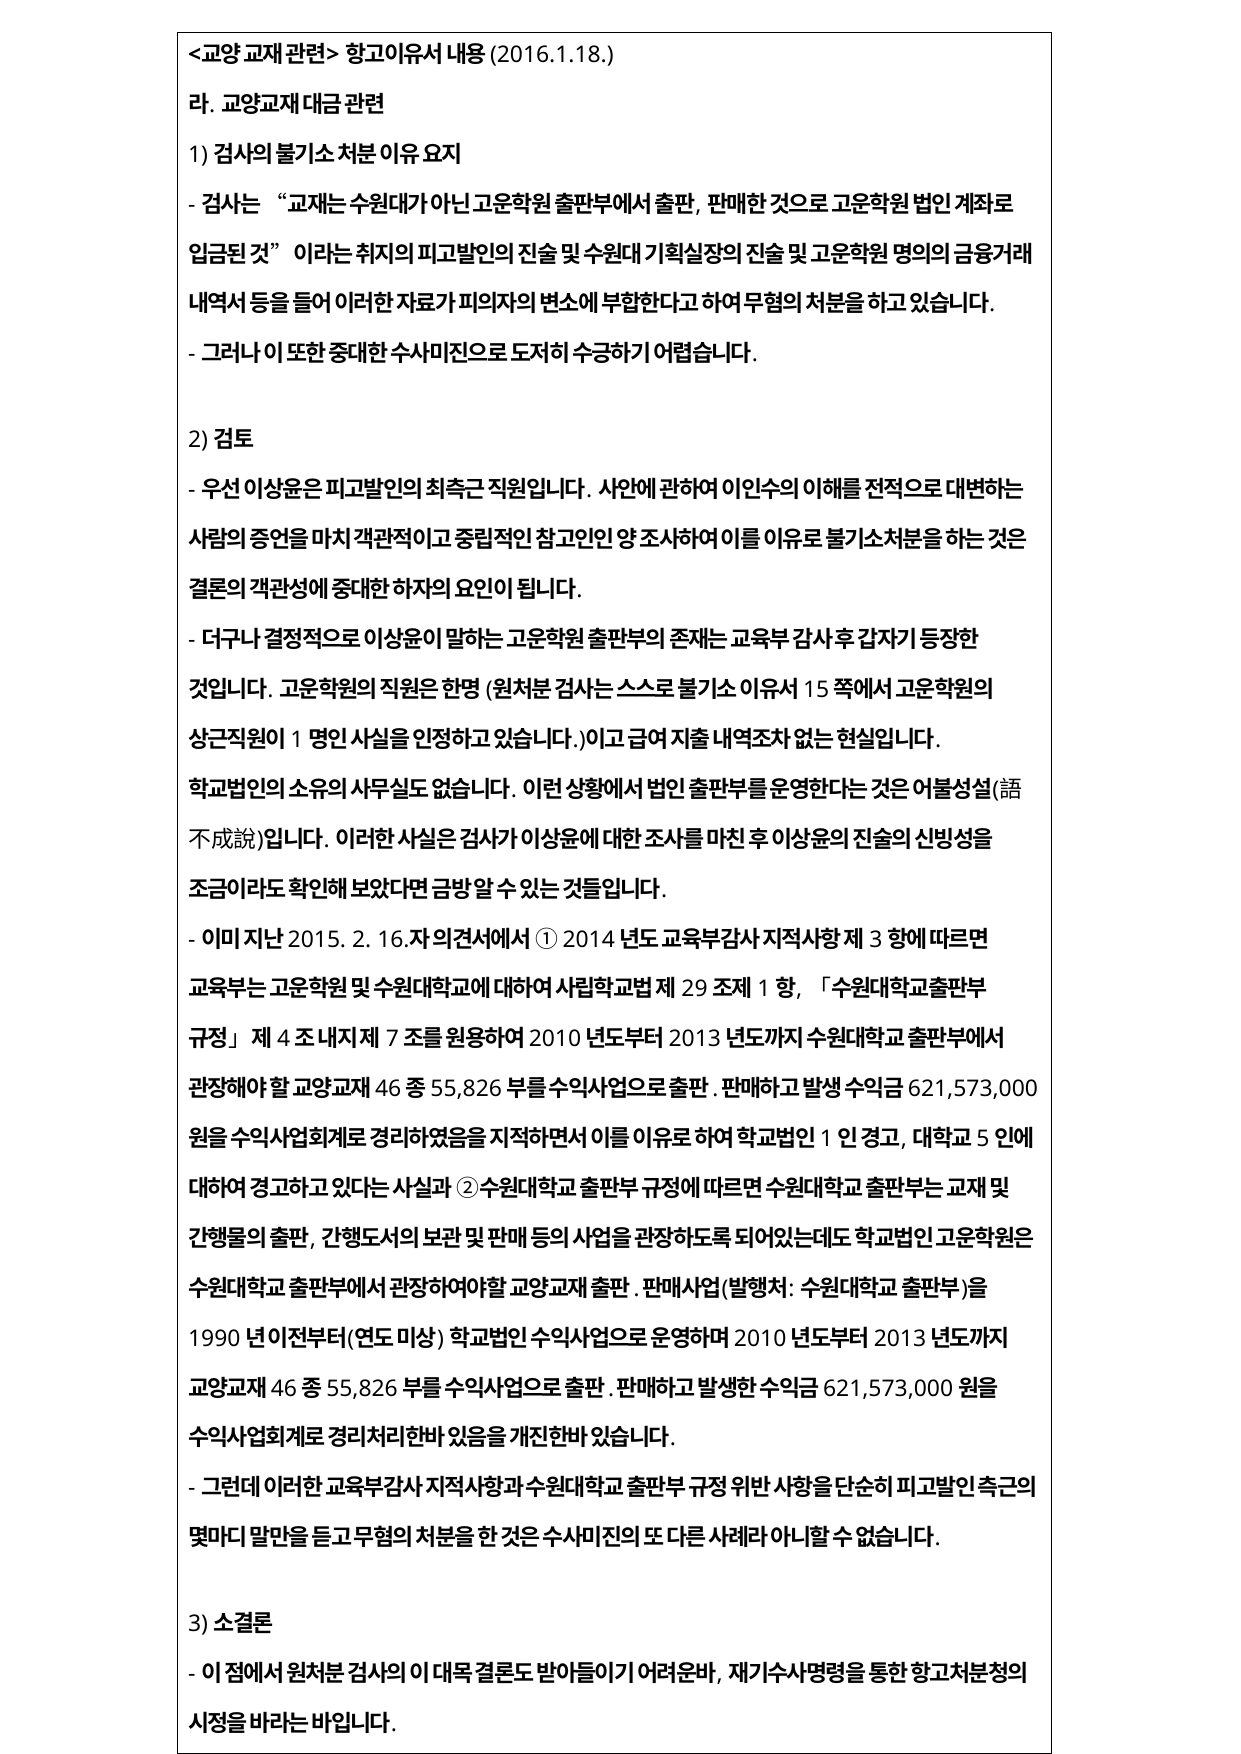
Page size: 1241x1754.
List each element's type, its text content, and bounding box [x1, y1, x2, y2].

table_header <교양 교재 관련> 항고이유서 내용 (2016.1.18.) 라. 교양교재 대금 관련 1) 검사의 불기소 처분 이유 요지 - 검사는 “교재는 수원대가 아닌 고운학원 출판부에서 출판, 판매한 것으로 고운학원 법인 계좌로 입금된 것”이라는 취지의 피고발인의 진술 및 수원대 기획실장의 진술 및 고운학원 명의의 금융거래 내역서 등을 들어 이러한 자료가 피의자의 변소에 부합한다고 하여 무혐의 처분을 하고 있습니다. - 그러나 이 또한 중대한 수사미진으로 도저히 수긍하기 어렵습니다. 2) 검토 - 우선 이상윤은 피고발인의 최측근 직원입니다. 사안에 관하여 이인수의 이해를 전적으로 대변하는 사람의 증언을 마치 객관적이고 중립적인 참고인인 양 조사하여 이를 이유로 불기소처분을 하는 것은 결론의 객관성에 중대한 하자의 요인이 됩니다. - 더구나 결정적으로 이상윤이 말하는 고운학원 출판부의 존재는 교육부 감사 후 갑자기 등장한 것입니다. 고운학원의 직원은 한명 (원처분 검사는 스스로 불기소 이유서 15쪽에서 고운학원의 상근직원이 1명인 사실을 인정하고 있습니다.)이고 급여 지출 내역조차 없는 현실입니다. 학교법인의 소유의 사무실도 없습니다. 이런 상황에서 법인 출판부를 운영한다는 것은 어불성설(語不成說)입니다. 이러한 사실은 검사가 이상윤에 대한 조사를 마친 후 이상윤의 진술의 신빙성을 조금이라도 확인해 보았다면 금방 알 수 있는 것들입니다. - 이미 지난 2015. 2. 16.자 의견서에서 ①2014년도 교육부감사 지적사항 제3항에 따르면 교육부는 고운학원 및 수원대학교에 대하여 사립학교법 제29조제1항, 「수원대학교출판부 규정」제4조 내지 제7조를 원용하여 2010년도부터 2013년도까지 수원대학교 출판부에서 관장해야 할 교양교재 46종 55,826부를 수익사업으로 출판․판매하고 발생 수익금 621,573,000원을 수익사업회계로 경리하였음을 지적하면서 이를 이유로 하여 학교법인 1인 경고, 대학교 5인에 대하여 경고하고 있다는 사실과 ②수원대학교 출판부 규정에 따르면 수원대학교 출판부는 교재 및 간행물의 출판, 간행도서의 보관 및 판매 등의 사업을 관장하도록 되어있는데도 학교법인 고운학원은 수원대학교 출판부에서 관장하여야할 교양교재 출판․판매사업(발행처: 수원대학교 출판부)을 1990년 이전부터(연도 미상) 학교법인 수익사업으로 운영하며 2010년도부터 2013년도까지 교양교재 46종 55,826부를 수익사업으로 출판․판매하고 발생한 수익금 621,573,000원을 수익사업회계로 경리처리한바 있음을 개진한바 있습니다. - 그런데 이러한 교육부감사 지적사항과 수원대학교 출판부 규정 위반 사항을 단순히 피고발인 측근의 몇마디 말만을 듣고 무혐의 처분을 한 것은 수사미진의 또 다른 사례라 아니할 수 없습니다. 3) 소결론 - 이 점에서 원처분 검사의 이 대목 결론도 받아들이기 어려운바, 재기수사명령을 통한 항고처분청의 시정을 바라는 바입니다. [178, 33, 1051, 1753]
